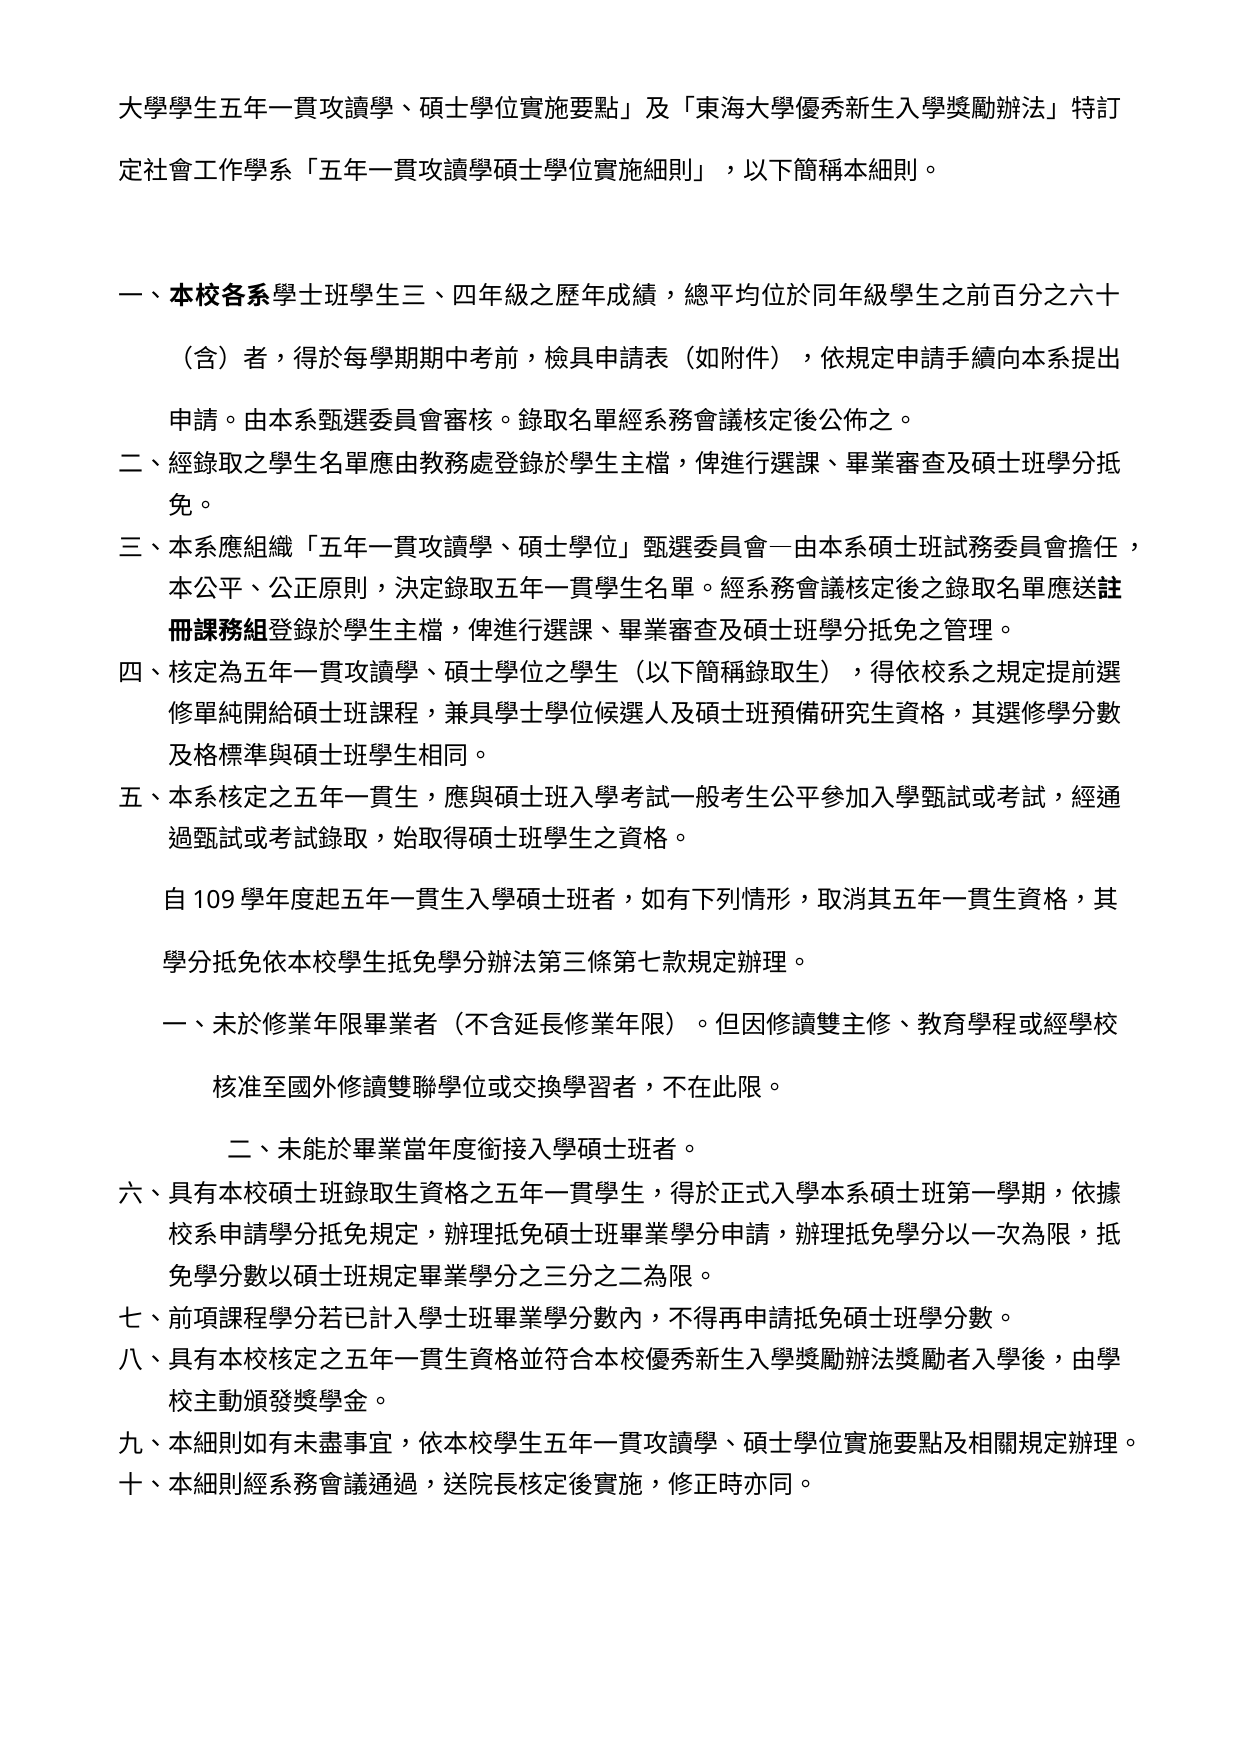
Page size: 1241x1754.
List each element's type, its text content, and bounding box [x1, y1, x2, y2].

text 四、核定為五年一貫攻讀學、碩士學位之學生（以下簡稱錄取生），得依校系之規定提前選修單純開給碩士班課程，兼具學士學位候選人及碩士班預備研究生資格，其選修學分數及格標準與碩士班學生相同。 [118, 648, 1122, 773]
text 二、經錄取之學生名單應由教務處登錄於學生主檔，俾進行選課、畢業審查及碩士班學分抵免。 [118, 439, 1122, 523]
text 自109學年度起五年一貫生入學碩士班者，如有下列情形，取消其五年一貫生資格，其學分抵免依本校學生抵免學分辦法第三條第七款規定辦理。 [162, 856, 1122, 981]
text 七、前項課程學分若已計入學士班畢業學分數內，不得再申請抵免碩士班學分數。 [118, 1294, 1122, 1335]
text 八、具有本校核定之五年一貫生資格並符合本校優秀新生入學獎勵辦法獎勵者入學後，由學校主動頒發獎學金。 [118, 1335, 1122, 1419]
text 三、本系應組織「五年一貫攻讀學、碩士學位」甄選委員會—由本系碩士班試務委員會擔任，本公平、公正原則，決定錄取五年一貫學生名單。經系務會議核定後之錄取名單應送註冊課務組登錄於學生主檔，俾進行選課、畢業審查及碩士班學分抵免之管理。 [118, 523, 1122, 648]
text 六、具有本校碩士班錄取生資格之五年一貫學生，得於正式入學本系碩士班第一學期，依據校系申請學分抵免規定，辦理抵免碩士班畢業學分申請，辦理抵免學分以一次為限，抵免學分數以碩士班規定畢業學分之三分之二為限。 [118, 1169, 1122, 1294]
text 五、本系核定之五年一貫生，應與碩士班入學考試一般考生公平參加入學甄試或考試，經通過甄試或考試錄取，始取得碩士班學生之資格。 [118, 773, 1122, 856]
text 大學學生五年一貫攻讀學、碩士學位實施要點」及「東海大學優秀新生入學獎勵辦法」特訂定社會工作學系「五年一貫攻讀學碩士學位實施細則」，以下簡稱本細則。 [118, 64, 1122, 189]
text 十、本細則經系務會議通過，送院長核定後實施，修正時亦同。 [118, 1460, 1122, 1502]
text 二、未能於畢業當年度銜接入學碩士班者。 [227, 1106, 1122, 1169]
text 一、本校各系學士班學生三、四年級之歷年成績，總平均位於同年級學生之前百分之六十（含）者，得於每學期期中考前，檢具申請表（如附件），依規定申請手續向本系提出申請。由本系甄選委員會審核。錄取名單經系務會議核定後公佈之。 [118, 252, 1122, 439]
text 一、未於修業年限畢業者（不含延長修業年限）。但因修讀雙主修、教育學程或經學校核准至國外修讀雙聯學位或交換學習者，不在此限。 [162, 981, 1122, 1106]
text 九、本細則如有未盡事宜，依本校學生五年一貫攻讀學、碩士學位實施要點及相關規定辦理。 [118, 1419, 1122, 1460]
